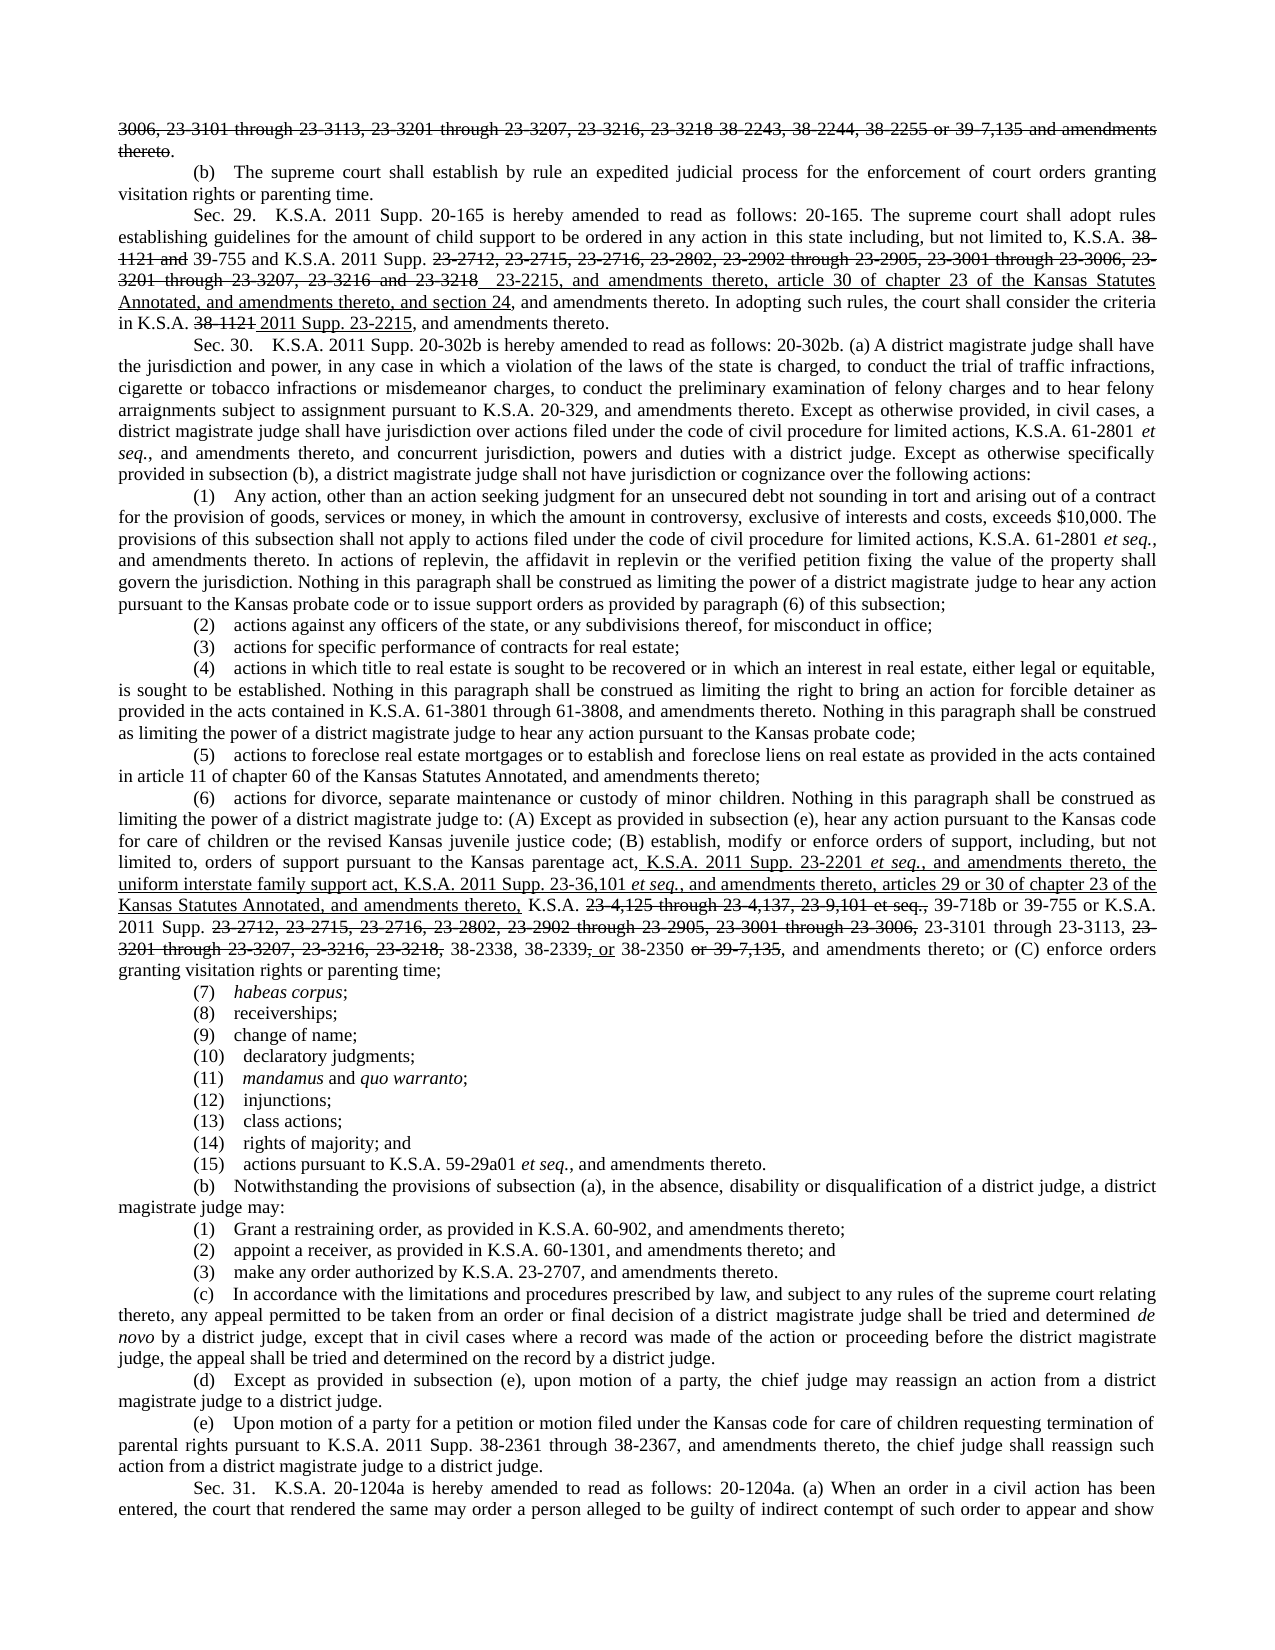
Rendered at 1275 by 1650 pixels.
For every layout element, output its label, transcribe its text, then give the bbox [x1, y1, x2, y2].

text Sec. 28. K.S.A. 2011 Supp. 20-164 is hereby amended to read as follows: 20-164. (a) The supreme court shall establish by rule an expedited judicial process which shall be used in the establishment, modification and enforcement of orders of support pursuant to the Kansas parentage act; K.S.A. 23-451 et seq., or 39-718a, prior to their repeal; K.S.A. 23-4,125 through 23-4,137, 39-718b or 39-755, and amendments thereto or K.S.A. 2011 Supp. 23-2712, 23-2715, 23-2716, 23-2802, 23-2902 through 23-2905, 23-3001 through 23-3006, 23-3101 through 23-3113, 23-3201 through 23-3207, 23-3216, 23-3218 38-2243, 38-2244, 38-2255 or 39-7,135 and amendments thereto. [118, 131, 1157, 161]
text (12) injunctions; [118, 1088, 1157, 1110]
text (15) actions pursuant to K.S.A. 59-29a01 et seq., and amendments thereto. [118, 1153, 1157, 1175]
text (b) Notwithstanding the provisions of subsection (a), in the absence, disability or disqualification of a district judge, a district magistrate judge may: [118, 1175, 1157, 1218]
text (9) change of name; [118, 1024, 1157, 1045]
text (11) mandamus and quo warranto; [118, 1067, 1157, 1088]
text Sec. 30. K.S.A. 2011 Supp. 20-302b is hereby amended to read as follows: 20-302b. (a) A district magistrate judge shall have the jurisdiction and power, in any case in which a violation of the laws of the state is charged, to conduct the trial of traffic infractions, cigarette or tobacco infractions or misdemeanor charges, to conduct the preliminary examination of felony charges and to hear felony arraignments subject to assignment pursuant to K.S.A. 20-329, and amendments thereto. Except as otherwise provided, in civil cases, a district magistrate judge shall have jurisdiction over actions filed under the code of civil procedure for limited actions, K.S.A. 61-2801 et seq., and amendments thereto, and concurrent jurisdiction, powers and duties with a district judge. Except as otherwise specifically provided in subsection (b), a district magistrate judge shall not have jurisdiction or cognizance over the following actions: [118, 334, 1157, 485]
text (c) In accordance with the limitations and procedures prescribed by law, and subject to any rules of the supreme court relating thereto, any appeal permitted to be taken from an order or final decision of a district magistrate judge shall be tried and determined de novo by a district judge, except that in civil cases where a record was made of the action or proceeding before the district magistrate judge, the appeal shall be tried and determined on the record by a district judge. [118, 1282, 1157, 1369]
text (6) actions for divorce, separate maintenance or custody of minor children. Nothing in this paragraph shall be construed as limiting the power of a district magistrate judge to: (A) Except as provided in subsection (e), hear any action pursuant to the Kansas code for care of children or the revised Kansas juvenile justice code; (B) establish, modify or enforce orders of support, including, but not limited to, orders of support pursuant to the Kansas parentage act, K.S.A. 2011 Supp. 23-2201 et seq., and amendments thereto, the uniform interstate family support act, K.S.A. 2011 Supp. 23-36,101 et seq., and amendments thereto, articles 29 or 30 of chapter 23 of the [118, 787, 1157, 892]
text (1) Any action, other than an action seeking judgment for an unsecured debt not sounding in tort and arising out of a contract for the provision of goods, services or money, in which the amount in controversy, exclusive of interests and costs, exceeds $10,000. The provisions of this subsection shall not apply to actions filed under the code of civil procedure for limited actions, K.S.A. 61-2801 et seq., and amendments thereto. In actions of replevin, the affidavit in replevin or the verified petition fixing the value of the property shall govern the jurisdiction. Nothing in this paragraph shall be construed as limiting the power of a district magistrate judge to hear any action pursuant to the Kansas probate code or to issue support orders as provided by paragraph (6) of this subsection; [118, 485, 1157, 614]
text (3) actions for specific performance of contracts for real estate; [118, 636, 1157, 657]
text (e) Upon motion of a party for a petition or motion filed under the Kansas code for care of children requesting termination of parental rights pursuant to K.S.A. 2011 Supp. 38-2361 through 38-2367, and amendments thereto, the chief judge shall reassign such action from a district magistrate judge to a district judge. [118, 1412, 1157, 1477]
text Kansas Statutes Annotated, and amendments thereto, K.S.A. 23-4,125 through 23-4,137, 23-9,101 et seq., 39-718b or 39-755 or K.S.A. 2011 Supp. 23-2712, 23-2715, 23-2716, 23-2802, 23-2902 through 23-2905, 23-3001 through 23-3006, 23-3101 through 23-3113, 23-3201 through 23-3207, 23-3216, 23-3218, 38-2338, 38-2339, or 38-2350 or 39-7,135, and amendments thereto; or (C) enforce orders granting visitation rights or parenting time; [118, 893, 1157, 981]
text (14) rights of majority; and [118, 1132, 1157, 1153]
text (2) actions against any officers of the state, or any subdivisions thereof, for misconduct in office; [118, 614, 1157, 636]
text (8) receiverships; [118, 1002, 1157, 1024]
text (1) Grant a restraining order, as provided in K.S.A. 60-902, and amendments thereto; [118, 1218, 1157, 1239]
text (4) actions in which title to real estate is sought to be recovered or in which an interest in real estate, either legal or equitable, is sought to be established. Nothing in this paragraph shall be construed as limiting the right to bring an action for forcible detainer as provided in the acts contained in K.S.A. 61-3801 through 61-3808, and amendments thereto. Nothing in this paragraph shall be construed as limiting the power of a district magistrate judge to hear any action pursuant to the Kansas probate code; [118, 657, 1157, 743]
text (13) class actions; [118, 1110, 1157, 1132]
text Sec. 31. K.S.A. 20-1204a is hereby amended to read as follows: 20-1204a. (a) When an order in a civil action has been entered, the court that rendered the same may order a person alleged to be guilty of indirect contempt of such order to appear and show [118, 1477, 1157, 1520]
text Sec. 29. K.S.A. 2011 Supp. 20-165 is hereby amended to read as follows: 20-165. The supreme court shall adopt rules establishing guidelines for the amount of child support to be ordered in any action in this state including, but not limited to, K.S.A. 38-1121 and 39-755 and K.S.A. 2011 Supp. 23-2712, 23-2715, 23-2716, 23-2802, 23-2902 through 23-2905, 23-3001 through 23-3006, 23-3201 through 23-3207, 23-3216 and 23-3218 23-2215, and amendments thereto, article 30 of chapter 23 of the Kansas Statutes Annotated, and amendments thereto, and section 24, and amendments thereto. In adopting such rules, the court shall consider the criteria in K.S.A. 38-1121 2011 Supp. 23-2215, and amendments thereto. [118, 204, 1157, 334]
text (d) Except as provided in subsection (e), upon motion of a party, the chief judge may reassign an action from a district magistrate judge to a district judge. [118, 1369, 1157, 1412]
text (10) declaratory judgments; [118, 1045, 1157, 1067]
text (7) habeas corpus; [118, 981, 1157, 1002]
text (b) The supreme court shall establish by rule an expedited judicial process for the enforcement of court orders granting visitation rights or parenting time. [118, 161, 1157, 204]
text (2) appoint a receiver, as provided in K.S.A. 60-1301, and amendments thereto; and [118, 1239, 1157, 1261]
text (5) actions to foreclose real estate mortgages or to establish and foreclose liens on real estate as provided in the acts contained in article 11 of chapter 60 of the Kansas Statutes Annotated, and amendments thereto; [118, 743, 1157, 787]
text (3) make any order authorized by K.S.A. 23-2707, and amendments thereto. [118, 1261, 1157, 1282]
